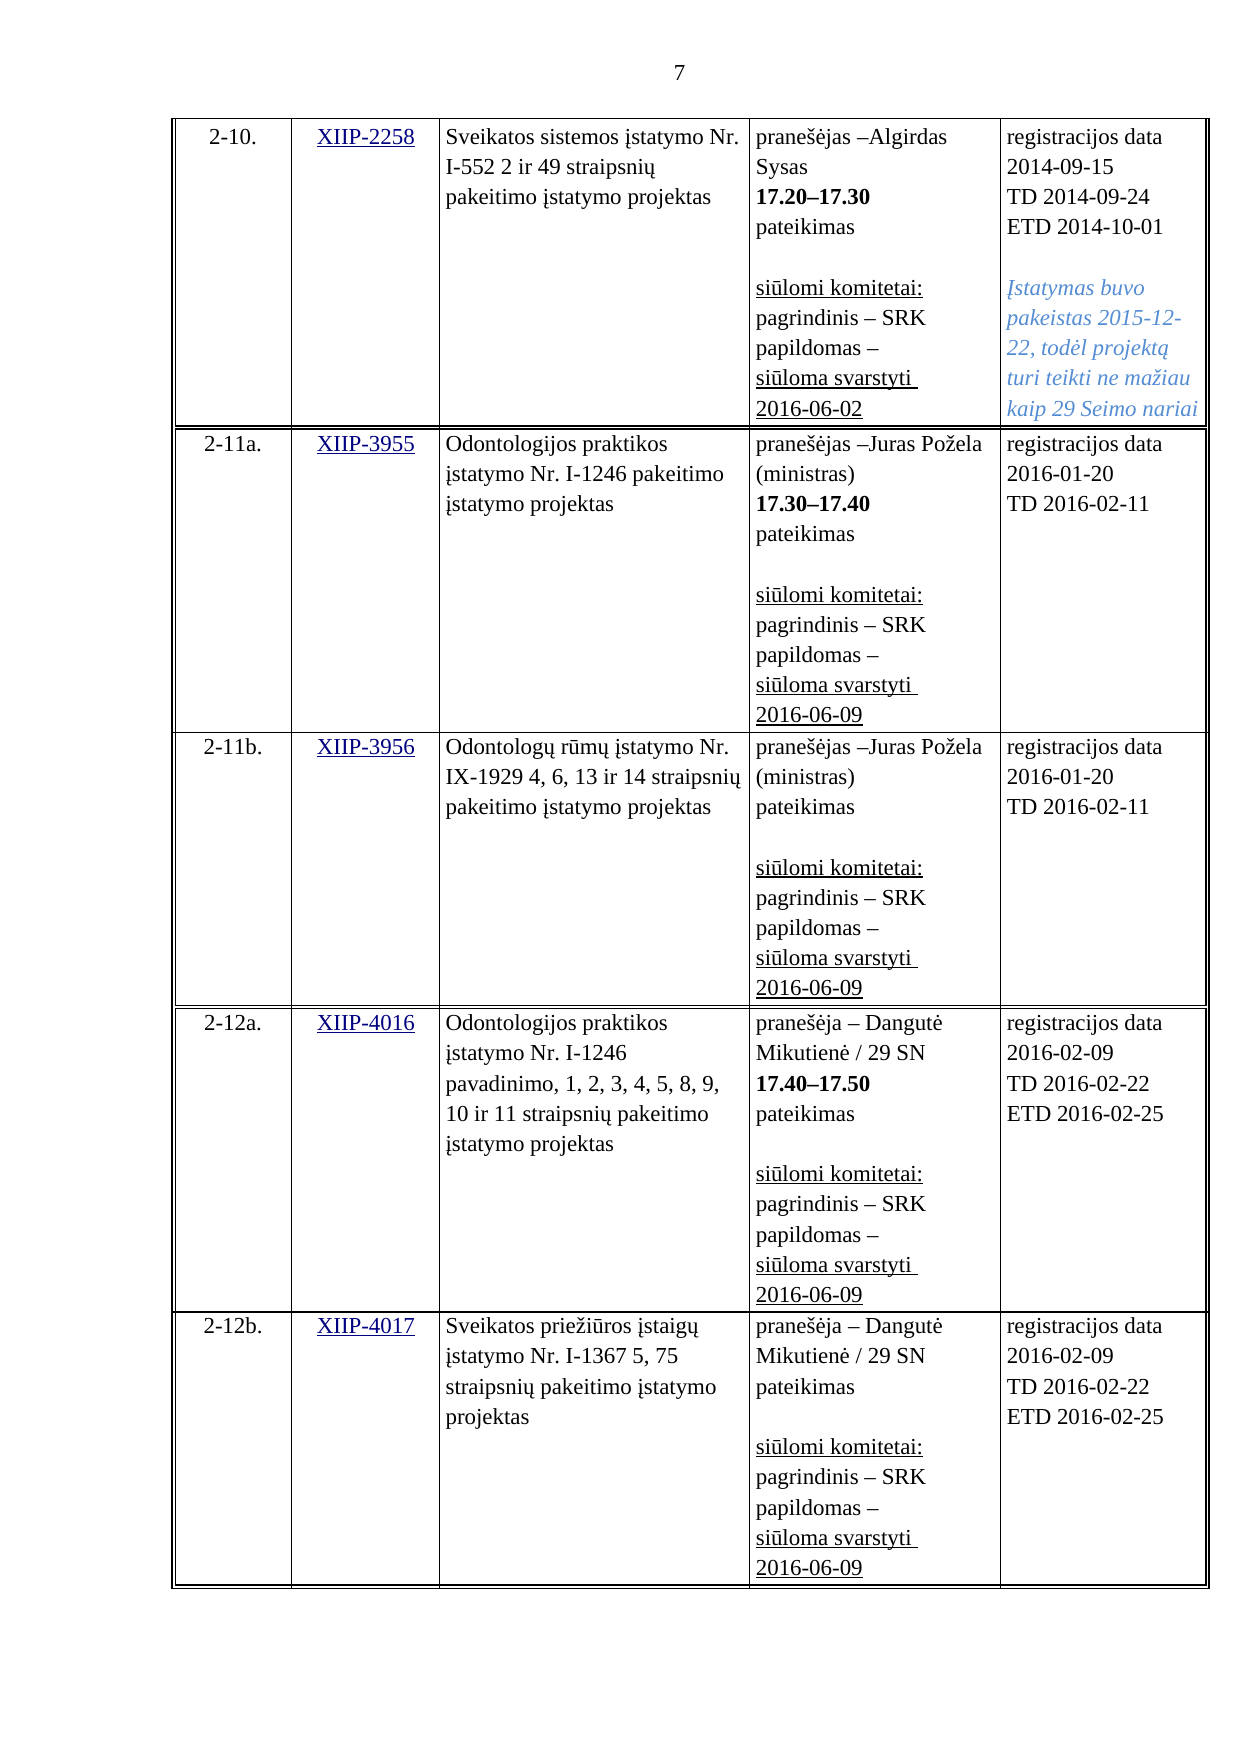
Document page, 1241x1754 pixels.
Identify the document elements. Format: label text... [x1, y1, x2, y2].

table_cell pranešėjas –Juras Požela (ministras) 17.30–17.40 pateikimas siūlomi komitetai: pagrindinis – SRK papildomas – siūloma svarstyti 2016-06-09 [750, 430, 1000, 732]
table_cell XIIP-4017 [292, 1313, 439, 1584]
table_cell registracijos data 2016-01-20 TD 2016-02-11 [1001, 733, 1205, 1004]
table_cell registracijos data 2016-01-20 TD 2016-02-11 [1001, 430, 1205, 732]
table_cell pranešėjas –Algirdas Sysas 17.20–17.30 pateikimas siūlomi komitetai: pagrindinis – SRK papildomas – siūloma svarstyti 2016-06-02 [750, 119, 1000, 425]
table_cell registracijos data 2016-02-09 TD 2016-02-22 ETD 2016-02-25 [1001, 1313, 1205, 1584]
table_cell XIIP-3955 [292, 430, 439, 732]
table_cell 2-12a. [176, 1009, 291, 1311]
table_cell Sveikatos priežiūros įstaigų įstatymo Nr. I-1367 5, 75 straipsnių pakeitimo įstatymo projektas [440, 1313, 749, 1584]
table_cell registracijos data 2016-02-09 TD 2016-02-22 ETD 2016-02-25 [1001, 1009, 1205, 1311]
table_cell pranešėja – Dangutė Mikutienė / 29 SN 17.40–17.50 pateikimas siūlomi komitetai: pagrindinis – SRK papildomas – siūloma svarstyti 2016-06-09 [750, 1009, 1000, 1311]
table_cell XIIP-4016 [292, 1009, 439, 1311]
table_cell 2-11a. [176, 430, 291, 732]
table_cell Odontologijos praktikos įstatymo Nr. I-1246 pavadinimo, 1, 2, 3, 4, 5, 8, 9, 10 ir 11 straipsnių pakeitimo įstatymo projektas [440, 1009, 749, 1311]
table_cell XIIP-3956 [292, 733, 439, 1004]
table_cell Odontologų rūmų įstatymo Nr. IX-1929 4, 6, 13 ir 14 straipsnių pakeitimo įstatymo projektas [440, 733, 749, 1004]
table_cell 2-11b. [176, 733, 291, 1004]
table_cell XIIP-2258 [292, 119, 439, 425]
table_cell 2-10. [176, 119, 291, 425]
table_cell 2-12b. [176, 1313, 291, 1584]
table_cell pranešėja – Dangutė Mikutienė / 29 SN pateikimas siūlomi komitetai: pagrindinis – SRK papildomas – siūloma svarstyti 2016-06-09 [750, 1313, 1000, 1584]
table_cell registracijos data 2014-09-15 TD 2014-09-24 ETD 2014-10-01 Įstatymas buvo pakeistas 2015-12-22, todėl projektą turi teikti ne mažiau kaip 29 Seimo nariai [1001, 119, 1205, 425]
table_cell Odontologijos praktikos įstatymo Nr. I-1246 pakeitimo įstatymo projektas [440, 430, 749, 732]
table_cell pranešėjas –Juras Požela (ministras) pateikimas siūlomi komitetai: pagrindinis – SRK papildomas – siūloma svarstyti 2016-06-09 [750, 733, 1000, 1004]
table_cell Sveikatos sistemos įstatymo Nr. I-552 2 ir 49 straipsnių pakeitimo įstatymo projektas [440, 119, 749, 425]
